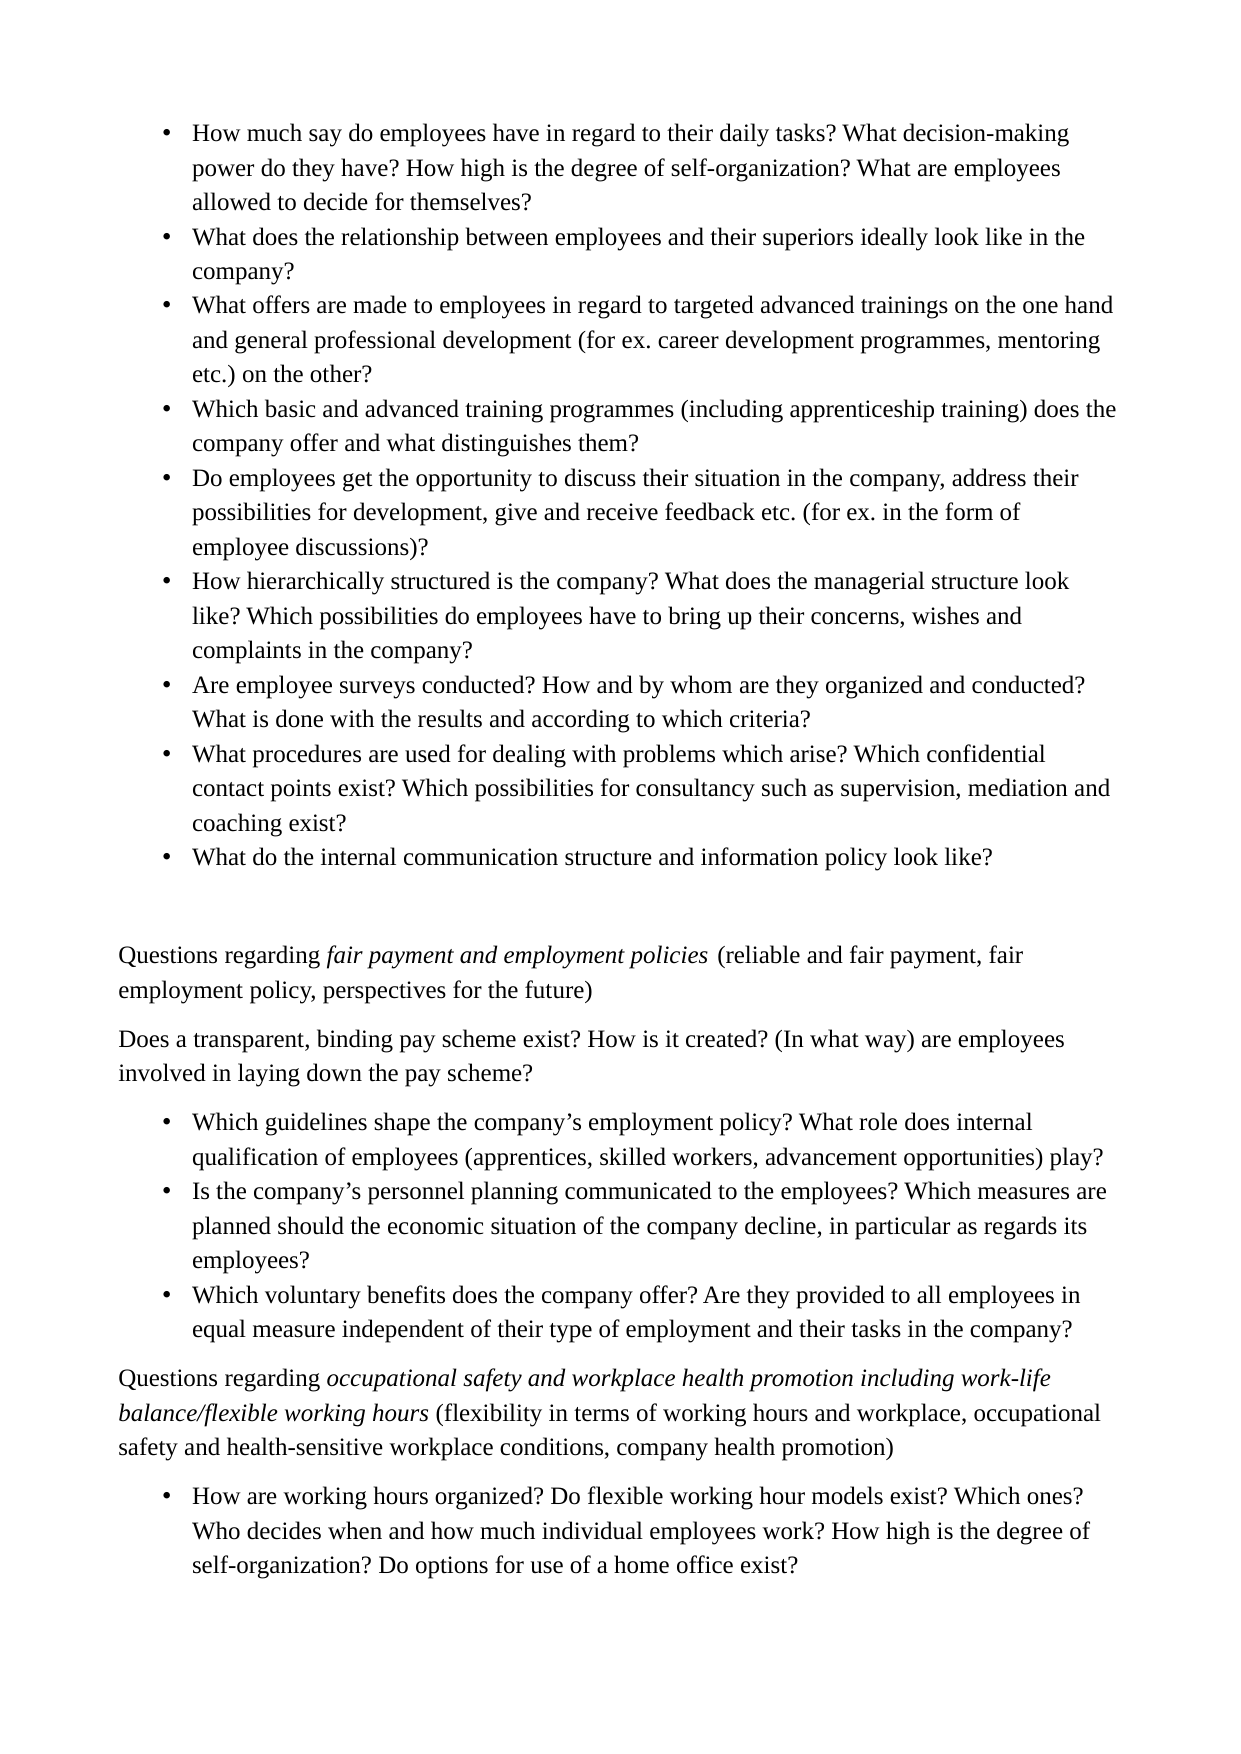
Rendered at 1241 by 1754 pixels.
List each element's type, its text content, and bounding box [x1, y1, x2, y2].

list Are employee surveys conducted? How and by whom are they organized and conducted? What is done with the results and according to which criteria? [162, 670, 1122, 733]
list Which guidelines shape the company’s employment policy? What role does internal qualification of employees (apprentices, skilled workers, advancement opportunities) play? [162, 1107, 1122, 1171]
list What procedures are used for dealing with problems which arise? Which confidential contact points exist? Which possibilities for consultancy such as supervision, mediation and coaching exist? [162, 739, 1122, 836]
list How much say do employees have in regard to their daily tasks? What decision-making power do they have? How high is the degree of self-organization? What are employees allowed to decide for themselves? [162, 118, 1122, 216]
list Do employees get the opportunity to discuss their situation in the company, address their possibilities for development, give and receive feedback etc. (for ex. in the form of employee discussions)? [162, 463, 1122, 561]
list Is the company’s personnel planning communicated to the employees? Which measures are planned should the economic situation of the company decline, in particular as regards its employees? [162, 1176, 1122, 1274]
text Questions regarding fair payment and employment policies (reliable and fair payment, fair employment policy, perspectives for the future) [118, 940, 1122, 1003]
list Which basic and advanced training programmes (including apprenticeship training) does the company offer and what distinguishes them? [162, 394, 1122, 457]
list What offers are made to employees in regard to targeted advanced trainings on the one hand and general professional development (for ex. career development programmes, mentoring etc.) on the other? [162, 291, 1122, 388]
list How hierarchically structured is the company? What does the managerial structure look like? Which possibilities do employees have to bring up their concerns, wishes and complaints in the company? [162, 566, 1122, 664]
list What does the relationship between employees and their superiors ideally look like in the company? [162, 222, 1122, 285]
list Which voluntary benefits does the company offer? Are they provided to all employees in equal measure independent of their type of employment and their tasks in the company? [162, 1280, 1122, 1343]
text Does a transparent, binding pay scheme exist? How is it created? (In what way) are employees involved in laying down the pay scheme? [118, 1024, 1122, 1087]
list How are working hours organized? Do flexible working hour models exist? Which ones? Who decides when and how much individual employees work? How high is the degree of self-organization? Do options for use of a home office exist? [162, 1481, 1122, 1579]
text Questions regarding occupational safety and workplace health promotion including work-life balance/flexible working hours (flexibility in terms of working hours and workplace, occupational safety and health-sensitive workplace conditions, company health promotion) [118, 1363, 1122, 1461]
list What do the internal communication structure and information policy look like? [162, 842, 1122, 871]
